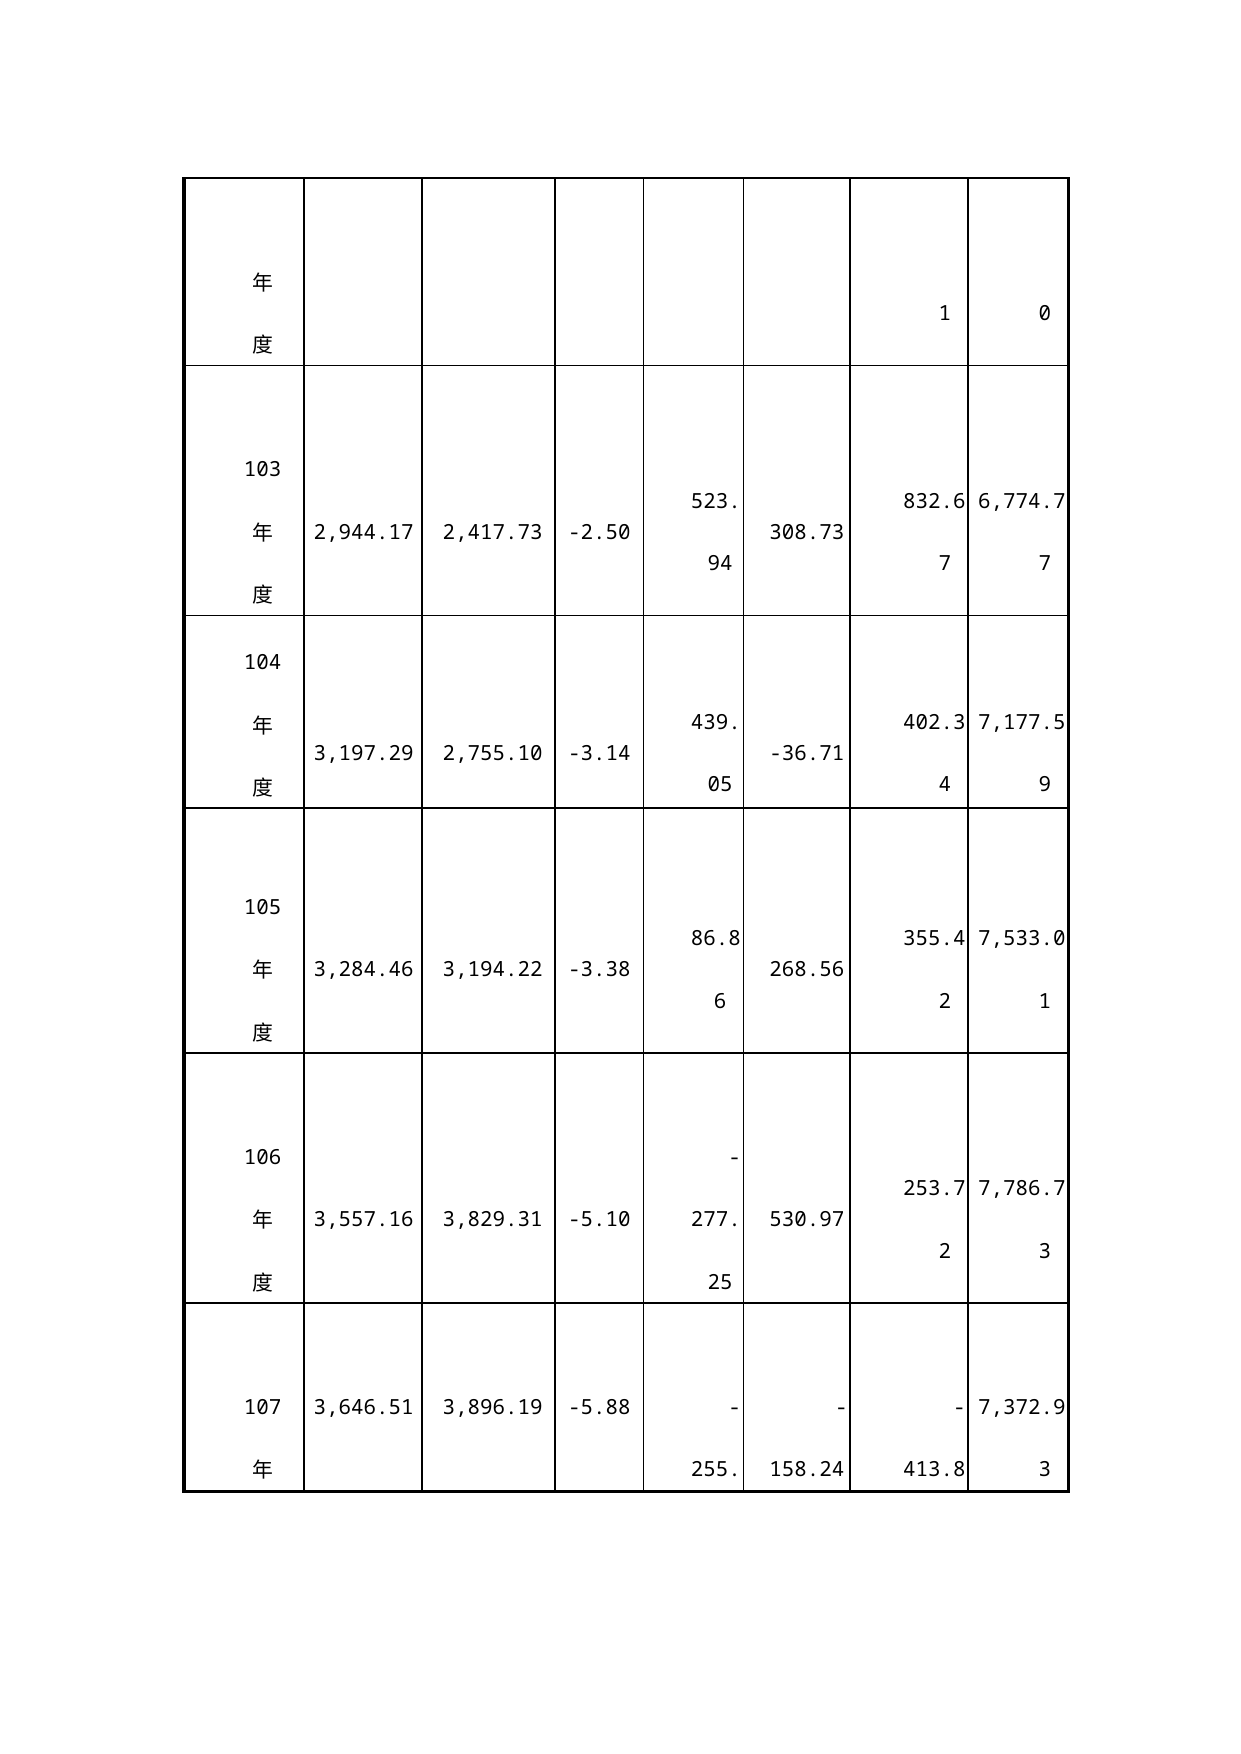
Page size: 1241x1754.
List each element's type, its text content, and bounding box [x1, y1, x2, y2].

table_cell 3,646.51 [305, 1304, 421, 1490]
table_cell 3,194.22 [423, 809, 554, 1052]
table_cell [644, 179, 743, 365]
table_cell [556, 179, 643, 365]
table_cell 105年度 [186, 809, 303, 1052]
table_cell -3.14 [556, 616, 643, 807]
table_cell 104年度 [186, 616, 303, 807]
table_cell [423, 179, 554, 365]
table_cell 107年 [186, 1304, 303, 1490]
table_cell 6,774.77 [969, 366, 1067, 615]
table_cell 3,829.31 [423, 1054, 554, 1302]
table_cell 530.97 [744, 1054, 849, 1302]
table_cell -413.8 [851, 1304, 967, 1490]
table_cell 3,284.46 [305, 809, 421, 1052]
table_cell 3,557.16 [305, 1054, 421, 1302]
table_cell 106年度 [186, 1054, 303, 1302]
table_cell -255. [644, 1304, 743, 1490]
table_cell 268.56 [744, 809, 849, 1052]
table_cell 439.05 [644, 616, 743, 807]
table_cell -3.38 [556, 809, 643, 1052]
table_cell 3,197.29 [305, 616, 421, 807]
table_cell 年度 [186, 179, 303, 365]
table_cell [305, 179, 421, 365]
table_cell 2,944.17 [305, 366, 421, 615]
table_cell 0 [969, 179, 1067, 365]
table_cell 308.73 [744, 366, 849, 615]
table_cell 2,755.10 [423, 616, 554, 807]
table_cell 523.94 [644, 366, 743, 615]
table_cell -5.88 [556, 1304, 643, 1490]
table_cell 1 [851, 179, 967, 365]
table_cell 402.34 [851, 616, 967, 807]
table_cell 3,896.19 [423, 1304, 554, 1490]
table_cell 7,533.01 [969, 809, 1067, 1052]
table_cell -36.71 [744, 616, 849, 807]
table_cell 832.67 [851, 366, 967, 615]
table_cell 253.72 [851, 1054, 967, 1302]
table_cell -5.10 [556, 1054, 643, 1302]
table_cell 7,372.93 [969, 1304, 1067, 1490]
table_cell 86.86 [644, 809, 743, 1052]
table_cell -2.50 [556, 366, 643, 615]
table_cell 2,417.73 [423, 366, 554, 615]
table_cell 103年度 [186, 366, 303, 615]
table_cell -277.25 [644, 1054, 743, 1302]
table_cell -158.24 [744, 1304, 849, 1490]
table_cell 7,786.73 [969, 1054, 1067, 1302]
table_cell [744, 179, 849, 365]
table_cell 355.42 [851, 809, 967, 1052]
table_cell 7,177.59 [969, 616, 1067, 807]
